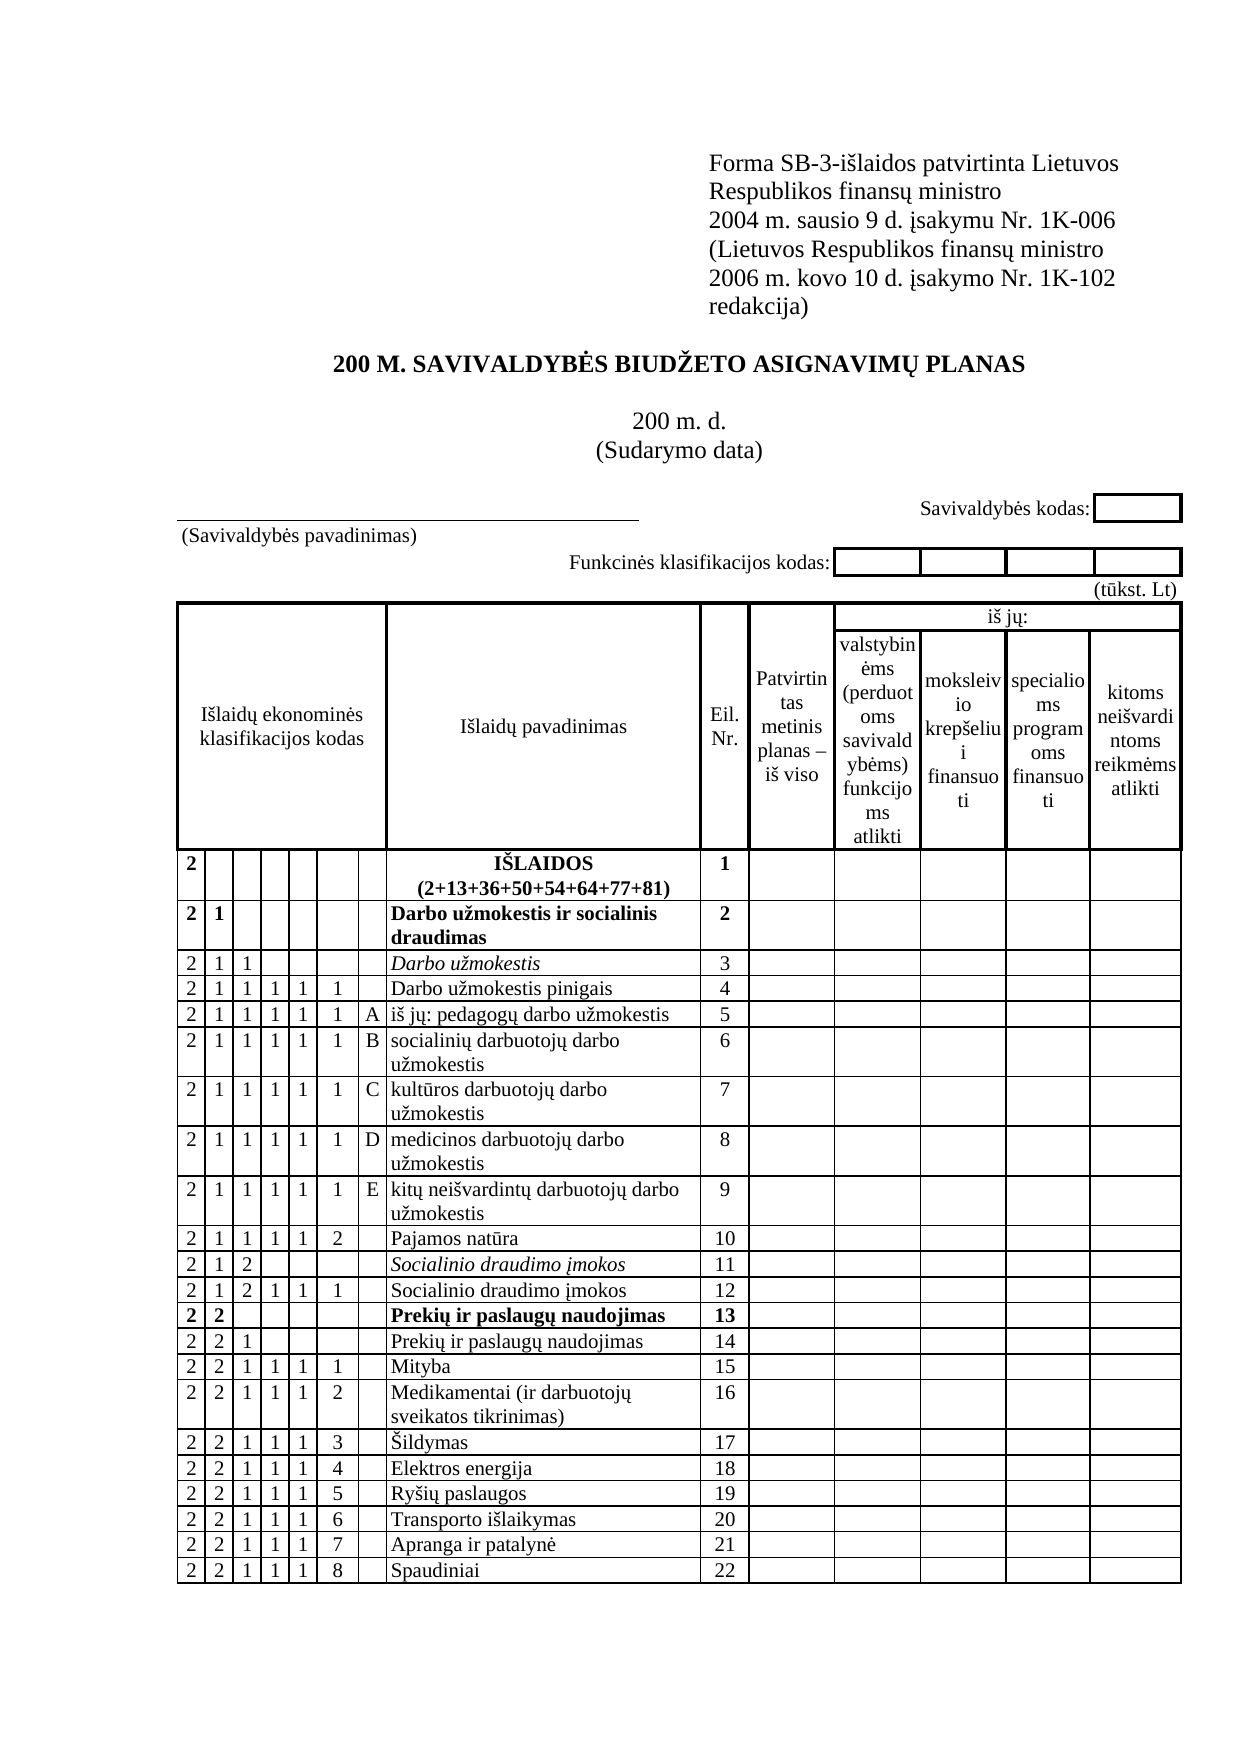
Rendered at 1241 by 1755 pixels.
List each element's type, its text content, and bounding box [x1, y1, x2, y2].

table_cell [835, 1329, 839, 1353]
table_cell [234, 901, 260, 949]
table_cell 2 [178, 901, 204, 949]
table_cell [359, 976, 363, 1000]
table_cell [1007, 1177, 1089, 1225]
table_cell [359, 1430, 363, 1454]
table_cell 1 [234, 1127, 260, 1175]
table_cell [750, 1028, 834, 1076]
table_cell [359, 1355, 363, 1378]
table_cell [359, 1329, 363, 1353]
table_cell 1 [354, 1002, 358, 1026]
table_cell 1 [262, 1380, 288, 1428]
table_cell [382, 951, 386, 975]
table_cell [916, 1226, 920, 1250]
table_cell [916, 1481, 920, 1505]
table_cell [318, 901, 358, 949]
table_cell 2 [701, 901, 748, 949]
table_cell [830, 1002, 834, 1026]
table_cell [1002, 577, 1006, 601]
table_cell 2 [178, 1127, 204, 1175]
table_cell [382, 1329, 386, 1353]
table_cell [835, 901, 920, 949]
table_cell Funkcinės klasifikacijos kodas: [177, 547, 833, 574]
table_cell 1 [262, 1177, 288, 1225]
table_cell 18 [701, 1456, 705, 1479]
table_cell [916, 951, 920, 975]
table_cell 5 [701, 1002, 705, 1026]
table_cell 8 [701, 1127, 748, 1175]
table_cell 13 [701, 1303, 705, 1327]
table_cell [1091, 1127, 1180, 1175]
table_cell 19 [701, 1481, 705, 1505]
table_cell [835, 1252, 839, 1276]
table_cell [835, 1355, 839, 1378]
table_cell 10 [701, 1226, 705, 1250]
table_cell [359, 1456, 363, 1479]
table_cell 1 [290, 1077, 316, 1125]
table_cell [1006, 520, 1094, 547]
table_cell [835, 520, 920, 547]
table_cell [382, 1303, 386, 1327]
table_cell [1007, 1028, 1089, 1076]
table_cell [835, 1226, 839, 1250]
table_cell [318, 851, 358, 899]
text 2004 m. sausio 9 d. įsakymu Nr. 1K-006 [177, 205, 1181, 234]
table_cell 1 [206, 901, 232, 949]
table_cell Patvirtintas metinis planas – iš viso [751, 605, 833, 848]
table_cell 1 [206, 1177, 232, 1225]
table_cell [382, 1226, 386, 1250]
table_cell 4 [354, 1456, 358, 1479]
table_cell [916, 1278, 920, 1302]
table_cell 12 [701, 1278, 705, 1302]
table_cell [835, 1481, 839, 1505]
table_cell 2 [178, 851, 204, 899]
table_cell [1007, 1380, 1089, 1428]
table_cell [1091, 851, 1180, 899]
table_cell [835, 1430, 839, 1454]
table_cell [916, 976, 920, 1000]
table_cell 2 [206, 1380, 232, 1428]
table_cell [835, 1558, 839, 1582]
table_cell [750, 1380, 834, 1428]
table_cell [382, 1558, 386, 1582]
table_cell [354, 951, 358, 975]
table_cell 14 [701, 1329, 705, 1353]
table_cell 7 [701, 1077, 748, 1125]
table_cell [830, 1507, 834, 1531]
table_cell 1 [234, 1177, 260, 1225]
table_cell [1091, 1028, 1180, 1076]
table_cell [916, 1532, 920, 1556]
table_cell [830, 1558, 834, 1582]
table_cell [1177, 523, 1181, 547]
table_cell 1 [234, 1028, 260, 1076]
table_cell kitoms neišvardintoms reikmėms atlikti [1091, 632, 1179, 848]
text redakcija) [177, 291, 1181, 320]
table_cell [835, 577, 839, 601]
table_cell 2 [178, 1380, 204, 1428]
table_cell [835, 976, 839, 1000]
table_cell [359, 1380, 386, 1428]
table_cell [359, 1481, 363, 1505]
table_cell [750, 901, 834, 949]
table_cell [382, 1456, 386, 1479]
table_cell [830, 1226, 834, 1250]
table_cell [1007, 1077, 1089, 1125]
table_cell [830, 1252, 834, 1276]
table_cell 1 [318, 1127, 358, 1175]
table_cell [382, 1355, 386, 1378]
table_cell [354, 1303, 358, 1327]
table_cell [359, 1278, 363, 1302]
table_cell [750, 1177, 834, 1225]
table_cell [920, 520, 1006, 547]
table_cell [382, 1430, 386, 1454]
table_cell 3 [354, 1430, 358, 1454]
table_cell [750, 1077, 834, 1125]
table_cell [354, 1252, 358, 1276]
table_cell [1091, 1177, 1180, 1225]
table_cell [382, 1532, 386, 1556]
table_cell [916, 1002, 920, 1026]
table_cell [750, 851, 834, 899]
table_cell 15 [701, 1355, 705, 1378]
text (Lietuvos Respublikos finansų ministro [177, 234, 1181, 263]
table_cell [920, 577, 924, 601]
text Forma SB-3-išlaidos patvirtinta Lietuvos [177, 148, 1181, 176]
table_cell C [359, 1077, 386, 1125]
text 200 M. SAVIVALDYBĖS BIUDŽETO ASIGNAVIMŲ PLANAS [177, 349, 1181, 378]
table_cell 8 [354, 1558, 358, 1582]
table_cell [835, 1002, 839, 1026]
table_cell [382, 1278, 386, 1302]
table_cell B [359, 1028, 386, 1076]
table_cell [835, 1456, 839, 1479]
table_cell 1 [354, 976, 358, 1000]
table_cell 1 [354, 1355, 358, 1378]
table_cell [359, 1507, 363, 1531]
table_cell A [382, 1002, 386, 1026]
table_cell 1 [262, 1077, 288, 1125]
table_cell 2 [178, 1077, 204, 1125]
table_cell [835, 1507, 839, 1531]
table_cell [835, 951, 839, 975]
table_cell 7 [354, 1532, 358, 1556]
table_cell 1 [206, 1127, 232, 1175]
table_cell [921, 1380, 1005, 1428]
table_cell [830, 1303, 834, 1327]
table_cell [359, 1252, 363, 1276]
table_header Savivaldybės kodas: [835, 493, 1093, 520]
table_cell 1 [701, 851, 748, 899]
table_cell 1 [290, 1127, 316, 1175]
table_cell [916, 1456, 920, 1479]
table_cell 11 [701, 1252, 705, 1276]
table_cell 22 [701, 1558, 705, 1582]
table_cell 2 [354, 1226, 358, 1250]
table_cell [835, 1028, 920, 1076]
table_cell 2 [318, 1380, 358, 1428]
table_cell [835, 1278, 839, 1302]
table_cell 6 [354, 1507, 358, 1531]
table_cell [916, 1507, 920, 1531]
table_cell [262, 851, 288, 899]
table_cell [916, 577, 920, 601]
table_cell [921, 901, 1005, 949]
table_cell 6 [701, 1028, 748, 1076]
table_cell [234, 851, 260, 899]
table_header [177, 493, 639, 520]
table_cell 1 [290, 1380, 316, 1428]
table_cell [290, 901, 316, 949]
table_cell [354, 1329, 358, 1353]
table_cell [830, 1481, 834, 1505]
table_cell 2 [178, 1177, 204, 1225]
table_cell E [359, 1177, 386, 1225]
table_cell 1 [262, 1127, 288, 1175]
table_cell [1007, 851, 1089, 899]
table_cell [359, 901, 386, 949]
text 2006 m. kovo 10 d. įsakymo Nr. 1K-102 [177, 263, 1181, 291]
table_cell [382, 976, 386, 1000]
table_cell 1 [234, 1077, 260, 1125]
table_cell [382, 1252, 386, 1276]
table_cell [382, 1507, 386, 1531]
table_cell [916, 1303, 920, 1327]
table_cell [830, 1329, 834, 1353]
table_cell [835, 1303, 839, 1327]
table_cell 16 [701, 1380, 748, 1428]
table_cell [359, 1303, 363, 1327]
table_cell specialioms programoms finansuoti [1008, 632, 1088, 848]
table_cell 1 [318, 1077, 358, 1125]
table_cell [830, 1456, 834, 1479]
text 200 m. d. [177, 406, 1181, 435]
table_cell 1 [318, 1177, 358, 1225]
table_cell [835, 1077, 920, 1125]
table_cell 1 [290, 1177, 316, 1225]
table_cell [835, 851, 920, 899]
table_cell [359, 851, 386, 899]
table_cell [921, 1127, 1005, 1175]
table_cell [1091, 1380, 1180, 1428]
table_cell [916, 1558, 920, 1582]
table_cell Eil. Nr. [702, 605, 747, 848]
table_cell [1091, 1077, 1180, 1125]
table_cell [359, 1558, 363, 1582]
table_cell Išlaidų pavadinimas [388, 605, 699, 848]
text Respublikos finansų ministro [177, 176, 1181, 205]
table_cell [916, 1252, 920, 1276]
table_cell [921, 1028, 1005, 1076]
table_cell 5 [354, 1481, 358, 1505]
table_cell [916, 1329, 920, 1353]
table_cell [830, 1355, 834, 1378]
table_cell [1007, 1127, 1089, 1175]
table_cell [1095, 523, 1099, 547]
table_cell [830, 1532, 834, 1556]
table_cell 20 [701, 1507, 705, 1531]
table_cell [835, 1127, 920, 1175]
table_cell 1 [354, 1278, 358, 1302]
table_cell 2 [178, 1028, 204, 1076]
table_cell [290, 851, 316, 899]
table_cell [359, 951, 363, 975]
table_cell [359, 1532, 363, 1556]
table_cell [750, 1127, 834, 1175]
table_cell [830, 1278, 834, 1302]
table_cell 1 [290, 1028, 316, 1076]
table_cell [1007, 901, 1089, 949]
table_cell [921, 851, 1005, 899]
table_cell [830, 951, 834, 975]
table_cell 1 [262, 1028, 288, 1076]
table_cell [830, 976, 834, 1000]
table_cell 17 [701, 1430, 705, 1454]
table_header [639, 493, 834, 520]
table_cell 21 [701, 1532, 705, 1556]
table_cell 3 [701, 951, 705, 975]
table_cell [835, 1532, 839, 1556]
table_cell 9 [701, 1177, 748, 1225]
table_cell [262, 901, 288, 949]
table_cell D [359, 1127, 386, 1175]
text (Sudarymo data) [177, 435, 1181, 464]
table_cell [830, 1430, 834, 1454]
table_cell [921, 1077, 1005, 1125]
table_cell 1 [318, 1028, 358, 1076]
table_cell [916, 1430, 920, 1454]
table_cell moksleivio krepšeliui finansuoti [922, 632, 1004, 848]
table_cell 1 [206, 1077, 232, 1125]
table_cell 4 [701, 976, 705, 1000]
table_cell [835, 1177, 920, 1225]
table_cell [1091, 901, 1180, 949]
table_cell [921, 1177, 1005, 1225]
table_cell 1 [206, 1028, 232, 1076]
table_cell Išlaidų ekonominės klasifikacijos kodas [179, 605, 385, 848]
table_cell [835, 1380, 920, 1428]
table_cell [382, 1481, 386, 1505]
table_cell A [359, 1002, 363, 1026]
table_cell [206, 851, 232, 899]
table_cell [359, 1226, 363, 1250]
table_cell 1 [234, 1380, 260, 1428]
table_cell [916, 1355, 920, 1378]
table_cell [177, 574, 834, 601]
table_cell (Savivaldybės pavadinimas) [177, 520, 834, 547]
